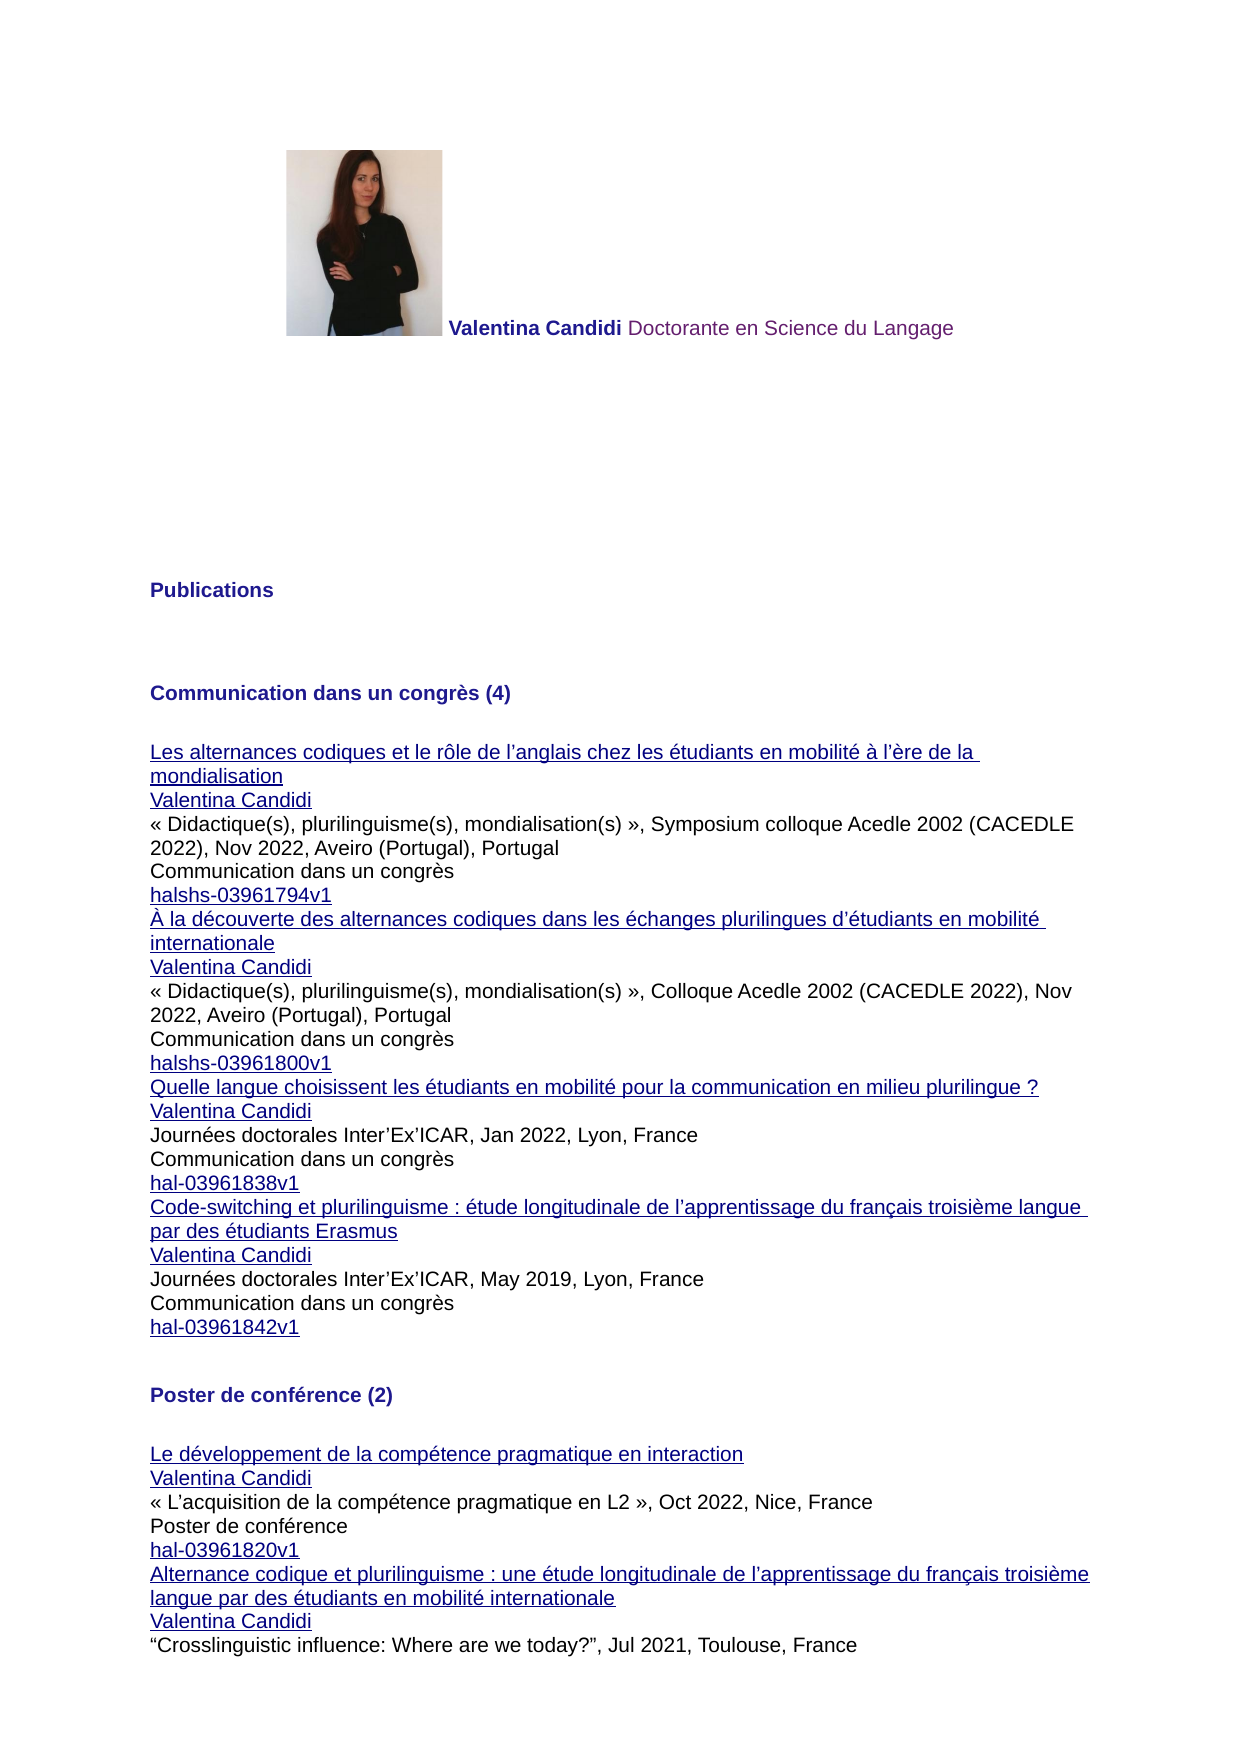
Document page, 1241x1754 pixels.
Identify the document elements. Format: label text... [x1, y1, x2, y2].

table_cell Alternance codique et plurilinguisme : une étude longitudinale de l’apprentissage du français troisième [150, 1561, 1090, 1582]
subtitle Poster de conférence (2) [150, 1383, 1090, 1407]
table_cell À la découverte des alternances codiques dans les échanges plurilingues d’étudiants en mobilité internationale Valentina Candidi « Didactique(s), plurilinguisme(s), mondialisation(s) », Colloque Acedle 2002 (CACEDLE 2022), Nov 2022, Aveiro (Portugal), Portugal Communication dans un congrès halshs-03961800v1 [150, 907, 1090, 1075]
table_header Les alternances codiques et le rôle de l’anglais chez les étudiants en mobilité à l’ère de la mondialisation Valentina Candidi « Didactique(s), plurilinguisme(s), mondialisation(s) », Symposium colloque Acedle 2002 (CACEDLE 2022), Nov 2022, Aveiro (Portugal), Portugal Communication dans un congrès halshs-03961794v1 [150, 740, 1090, 907]
subtitle Communication dans un congrès (4) [150, 681, 1090, 705]
subtitle Valentina Candidi Doctorante en Science du Langage [150, 150, 1090, 339]
table_header Le développement de la compétence pragmatique en interaction Valentina Candidi « L’acquisition de la compétence pragmatique en L2 », Oct 2022, Nice, France Poster de conférence hal-03961820v1 [150, 1442, 1090, 1561]
table_cell langue par des étudiants en mobilité internationale Valentina Candidi “Crosslinguistic influence: Where are we today?”, Jul 2021, Toulouse, France [150, 1583, 1090, 1657]
table_cell Quelle langue choisissent les étudiants en mobilité pour la communication en milieu plurilingue ? Valentina Candidi Journées doctorales Inter’Ex’ICAR, Jan 2022, Lyon, France Communication dans un congrès hal-03961838v1 [150, 1075, 1090, 1195]
subtitle Publications [150, 578, 1090, 602]
table_cell Code-switching et plurilinguisme : étude longitudinale de l’apprentissage du français troisième langue par des étudiants Erasmus Valentina Candidi Journées doctorales Inter’Ex’ICAR, May 2019, Lyon, France Communication dans un congrès hal-03961842v1 [150, 1195, 1090, 1338]
picture [286, 150, 443, 336]
